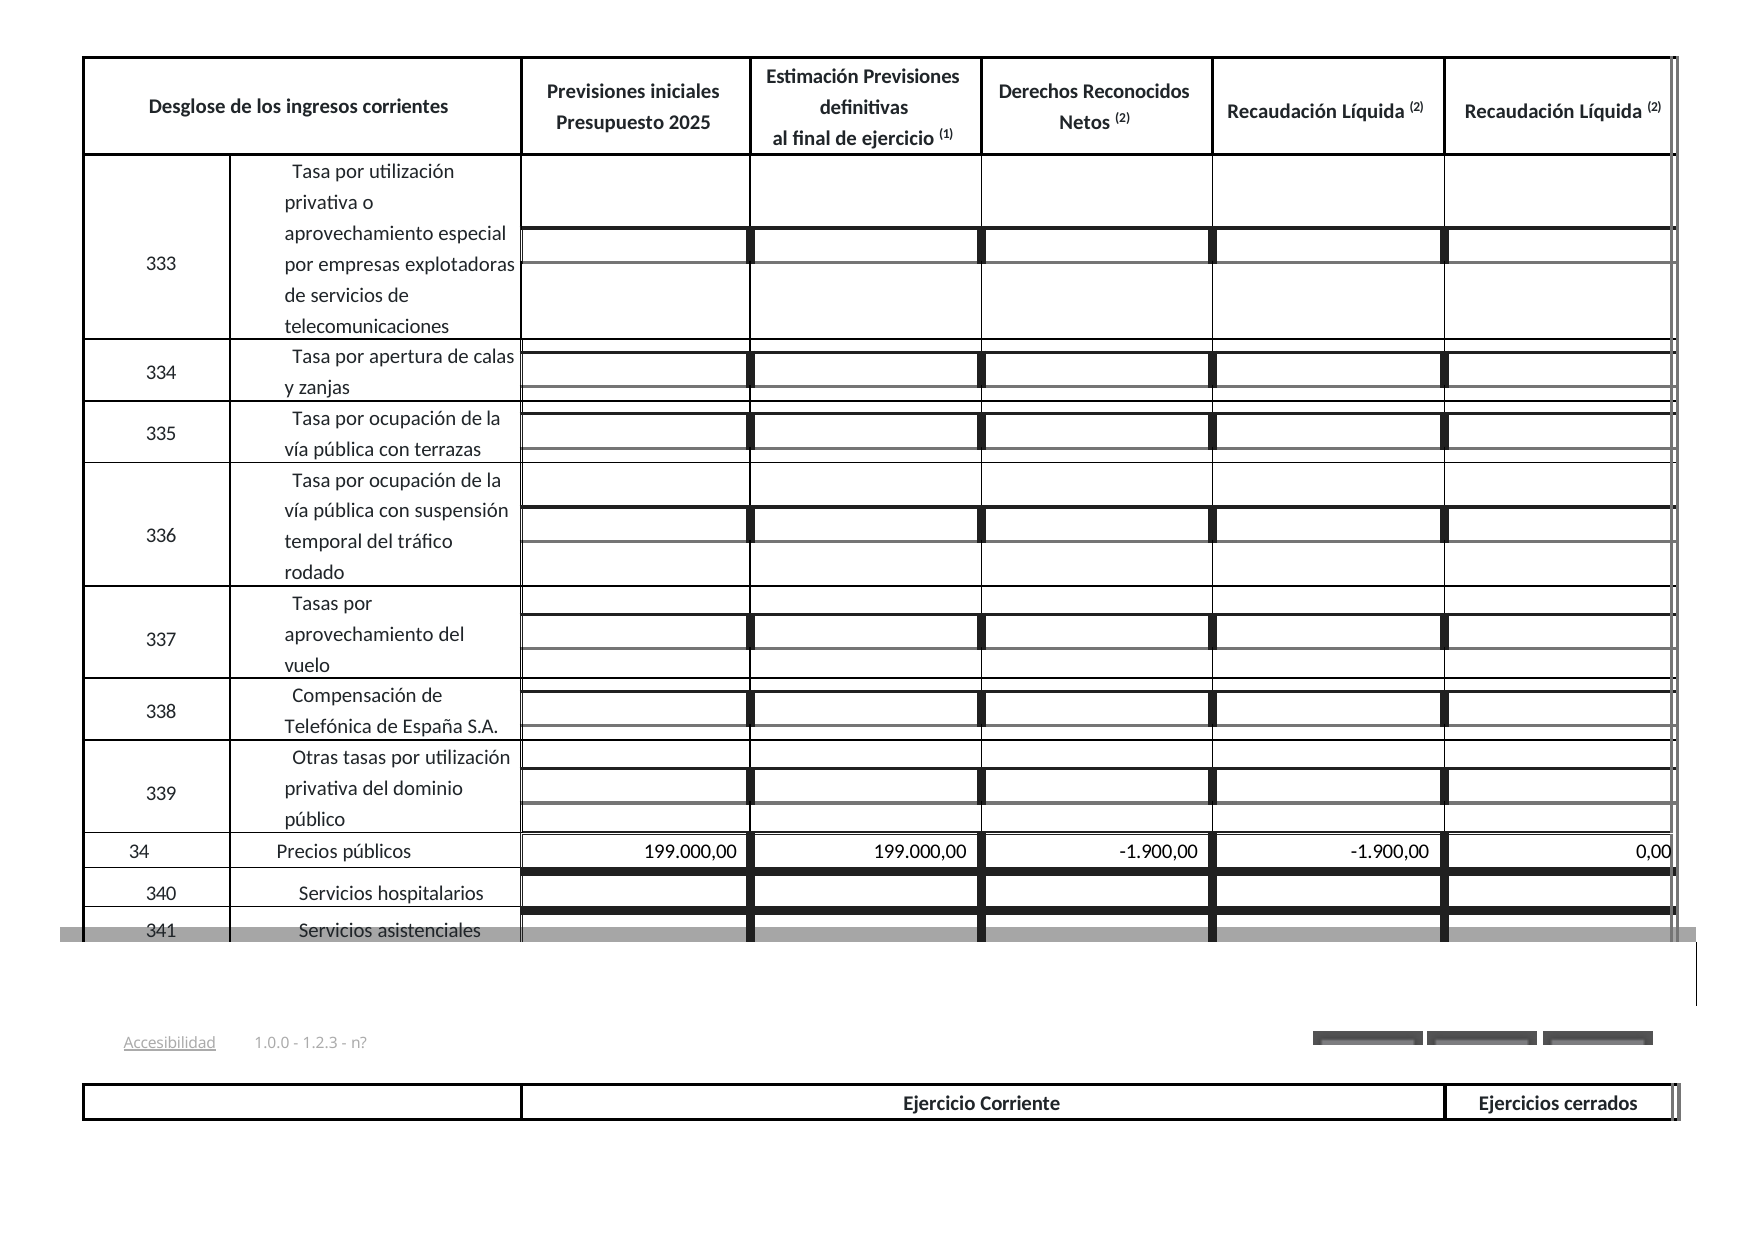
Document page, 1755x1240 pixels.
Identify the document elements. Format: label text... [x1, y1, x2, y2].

table_cell Compensación de Telefónica de España S.A. [231, 679, 520, 739]
table_cell [982, 727, 1212, 739]
table_cell [522, 156, 749, 226]
table_cell [523, 230, 746, 261]
table_cell [523, 693, 746, 724]
table_cell [1449, 693, 1670, 724]
table_cell [1217, 770, 1440, 801]
table_cell [1449, 770, 1670, 801]
table_cell 340 [85, 868, 229, 906]
table_cell [755, 415, 977, 447]
table_cell 335 [85, 402, 229, 462]
table_cell [982, 650, 1212, 677]
table_cell [1674, 1006, 1696, 1045]
table_cell [60, 1006, 83, 1045]
table_cell [1445, 340, 1670, 351]
table_cell [751, 463, 981, 505]
table_cell [986, 415, 1208, 447]
table_cell [1445, 402, 1670, 412]
table_cell Accesibilidad [84, 1006, 230, 1045]
table_cell [982, 805, 1212, 831]
table_cell [1445, 463, 1670, 505]
table_cell Otras tasas por utilización privativa del dominio público [231, 741, 520, 831]
table_cell [981, 942, 1213, 1006]
table_cell Derechos Reconocidos Netos (2) [983, 59, 1211, 153]
table_cell [523, 876, 746, 906]
table_cell [85, 907, 229, 927]
table_cell [982, 587, 1212, 613]
table_cell Servicios asistenciales [231, 927, 520, 942]
table_cell [982, 264, 1212, 338]
table_cell [523, 650, 749, 677]
table_cell 336 [85, 463, 229, 585]
table_cell [523, 340, 749, 351]
table_cell [1445, 1006, 1674, 1045]
table_cell [1213, 543, 1444, 585]
table_cell [751, 156, 981, 226]
table_cell [1445, 543, 1670, 585]
table_cell [523, 354, 746, 385]
table_cell Tasa por ocupación de la vía pública con suspensión temporal del tráfico rodado [231, 463, 520, 585]
table_cell [982, 388, 1212, 400]
table_cell [1449, 230, 1670, 261]
table_cell [1217, 354, 1440, 385]
table_cell [982, 340, 1212, 351]
table_cell Tasa por utilización privativa o aprovechamiento especial por empresas explotadoras de servicios de telecomunicaciones [231, 156, 520, 338]
table_cell [84, 942, 230, 1006]
table_cell Estimación Previsiones definitivas al final de ejercicio (1) [752, 59, 980, 153]
table_cell [1449, 415, 1670, 447]
table_cell [982, 402, 1212, 412]
table_cell [523, 741, 749, 767]
table_cell [523, 679, 749, 690]
table_cell [751, 402, 981, 412]
table_cell [751, 264, 981, 338]
table_cell [751, 805, 981, 831]
table_cell [1449, 876, 1670, 906]
table_cell Recaudación Líquida (2) [1214, 59, 1443, 153]
table_cell 34 [85, 833, 229, 867]
table_cell [982, 741, 1212, 767]
table_cell [750, 942, 981, 1006]
table_cell [1217, 616, 1440, 647]
table_cell [751, 679, 981, 690]
table_header [1679, 56, 1696, 927]
table_cell Precios públicos [231, 833, 520, 867]
table_cell [986, 915, 1208, 927]
table_cell [1213, 942, 1444, 1006]
table_cell [1445, 679, 1670, 690]
table_cell [982, 543, 1212, 585]
table_cell [986, 927, 1208, 942]
table_cell 1.0.0 - 1.2.3 - n? [230, 1006, 521, 1045]
table_cell [60, 942, 83, 1006]
table_cell [982, 156, 1212, 226]
table_cell [1213, 805, 1444, 831]
table_cell Tasas por aprovechamiento del vuelo [231, 587, 520, 677]
table_cell [523, 415, 746, 447]
table_cell Previsiones iniciales Presupuesto 2025 [523, 59, 749, 153]
table_cell 337 [85, 587, 229, 677]
table_cell [986, 509, 1208, 539]
table_cell [1213, 264, 1444, 338]
table_cell [522, 264, 749, 338]
table_cell [1445, 156, 1670, 226]
table_cell [1445, 650, 1670, 677]
table_cell [523, 450, 749, 462]
table_cell [755, 927, 977, 942]
table_cell [1217, 927, 1440, 942]
table_cell [523, 770, 746, 801]
table_cell Recaudación Líquida (2) [1446, 59, 1670, 153]
table_cell [1679, 927, 1696, 942]
table_cell [986, 616, 1208, 647]
table_cell [1445, 805, 1670, 831]
table_cell [981, 1006, 1213, 1045]
table_cell [751, 587, 981, 613]
table_cell 334 [85, 340, 229, 400]
table_cell [523, 915, 746, 927]
table_cell [1449, 927, 1670, 942]
table_cell [1217, 915, 1440, 927]
table_cell [523, 727, 749, 739]
table_cell [751, 543, 981, 585]
table_cell Tasa por ocupación de la vía pública con terrazas [231, 402, 520, 462]
table_cell [751, 741, 981, 767]
table_cell [230, 942, 521, 1006]
table_cell [1213, 587, 1444, 613]
table_cell Servicios hospitalarios [231, 868, 520, 906]
table_cell [523, 509, 746, 539]
table_cell [1213, 450, 1444, 462]
table_cell [755, 876, 977, 906]
table_header Desglose de los ingresos corrientes [85, 59, 520, 153]
table_cell [986, 876, 1208, 906]
table_cell [523, 587, 749, 613]
table_cell 333 [85, 156, 229, 338]
table_cell -1.900,00 [1217, 835, 1440, 867]
table_cell [523, 388, 749, 400]
table_cell [1449, 509, 1670, 539]
table_header [60, 56, 82, 927]
table_cell [1213, 402, 1444, 412]
table_cell 341 [85, 927, 229, 942]
table_cell [1445, 741, 1670, 767]
table_cell [1217, 876, 1440, 906]
table_cell [751, 340, 981, 351]
table_cell 0,00 [1449, 835, 1670, 867]
table_cell [523, 463, 749, 505]
table_cell [986, 230, 1208, 261]
table_cell [1449, 915, 1670, 927]
table_cell 199.000,00 [523, 835, 746, 867]
table_cell [755, 230, 977, 261]
table_cell [1445, 450, 1670, 462]
table_cell [1445, 942, 1674, 1006]
table_cell [1674, 942, 1696, 1006]
table_cell [521, 942, 750, 1006]
table_cell [755, 616, 977, 647]
table_cell [986, 693, 1208, 724]
table_cell [755, 693, 977, 724]
table_cell 338 [85, 679, 229, 739]
table_cell [1213, 1006, 1444, 1045]
table_cell [1213, 340, 1444, 351]
table_cell [986, 354, 1208, 385]
table_cell [1445, 587, 1670, 613]
table_cell 199.000,00 [755, 835, 977, 867]
table_cell [755, 770, 977, 801]
table_cell [523, 927, 746, 942]
table_cell [755, 354, 977, 385]
table_cell [1213, 388, 1444, 400]
table_cell [755, 509, 977, 539]
table_cell [1217, 693, 1440, 724]
table_cell [1213, 741, 1444, 767]
table_cell [1449, 354, 1670, 385]
table_cell [1213, 156, 1444, 226]
table_cell [1449, 616, 1670, 647]
table_cell [1217, 509, 1440, 539]
table_cell [231, 907, 520, 927]
table_cell [523, 402, 749, 412]
table_cell [751, 650, 981, 677]
table_cell [1213, 463, 1444, 505]
table_cell [751, 450, 981, 462]
table_cell [750, 1006, 981, 1045]
table_cell [755, 915, 977, 927]
table_cell [1213, 650, 1444, 677]
table_cell [751, 388, 981, 400]
table_cell [751, 727, 981, 739]
table_cell [521, 1006, 750, 1045]
table_cell 339 [85, 741, 229, 831]
table_cell -1.900,00 [986, 835, 1208, 867]
table_cell [986, 770, 1208, 801]
table_cell [523, 543, 749, 585]
table_cell [523, 616, 746, 647]
table_cell Tasa por apertura de calas y zanjas [231, 340, 520, 400]
table_cell [1445, 727, 1670, 739]
table_cell [60, 927, 82, 942]
table_cell [1217, 415, 1440, 447]
table_cell [982, 463, 1212, 505]
table_cell [982, 450, 1212, 462]
table_cell [1213, 679, 1444, 690]
table_cell [1213, 727, 1444, 739]
table_cell [982, 679, 1212, 690]
table_cell [523, 805, 749, 831]
table_cell [1217, 230, 1440, 261]
table_cell [1445, 264, 1670, 338]
table_cell [1445, 388, 1670, 400]
